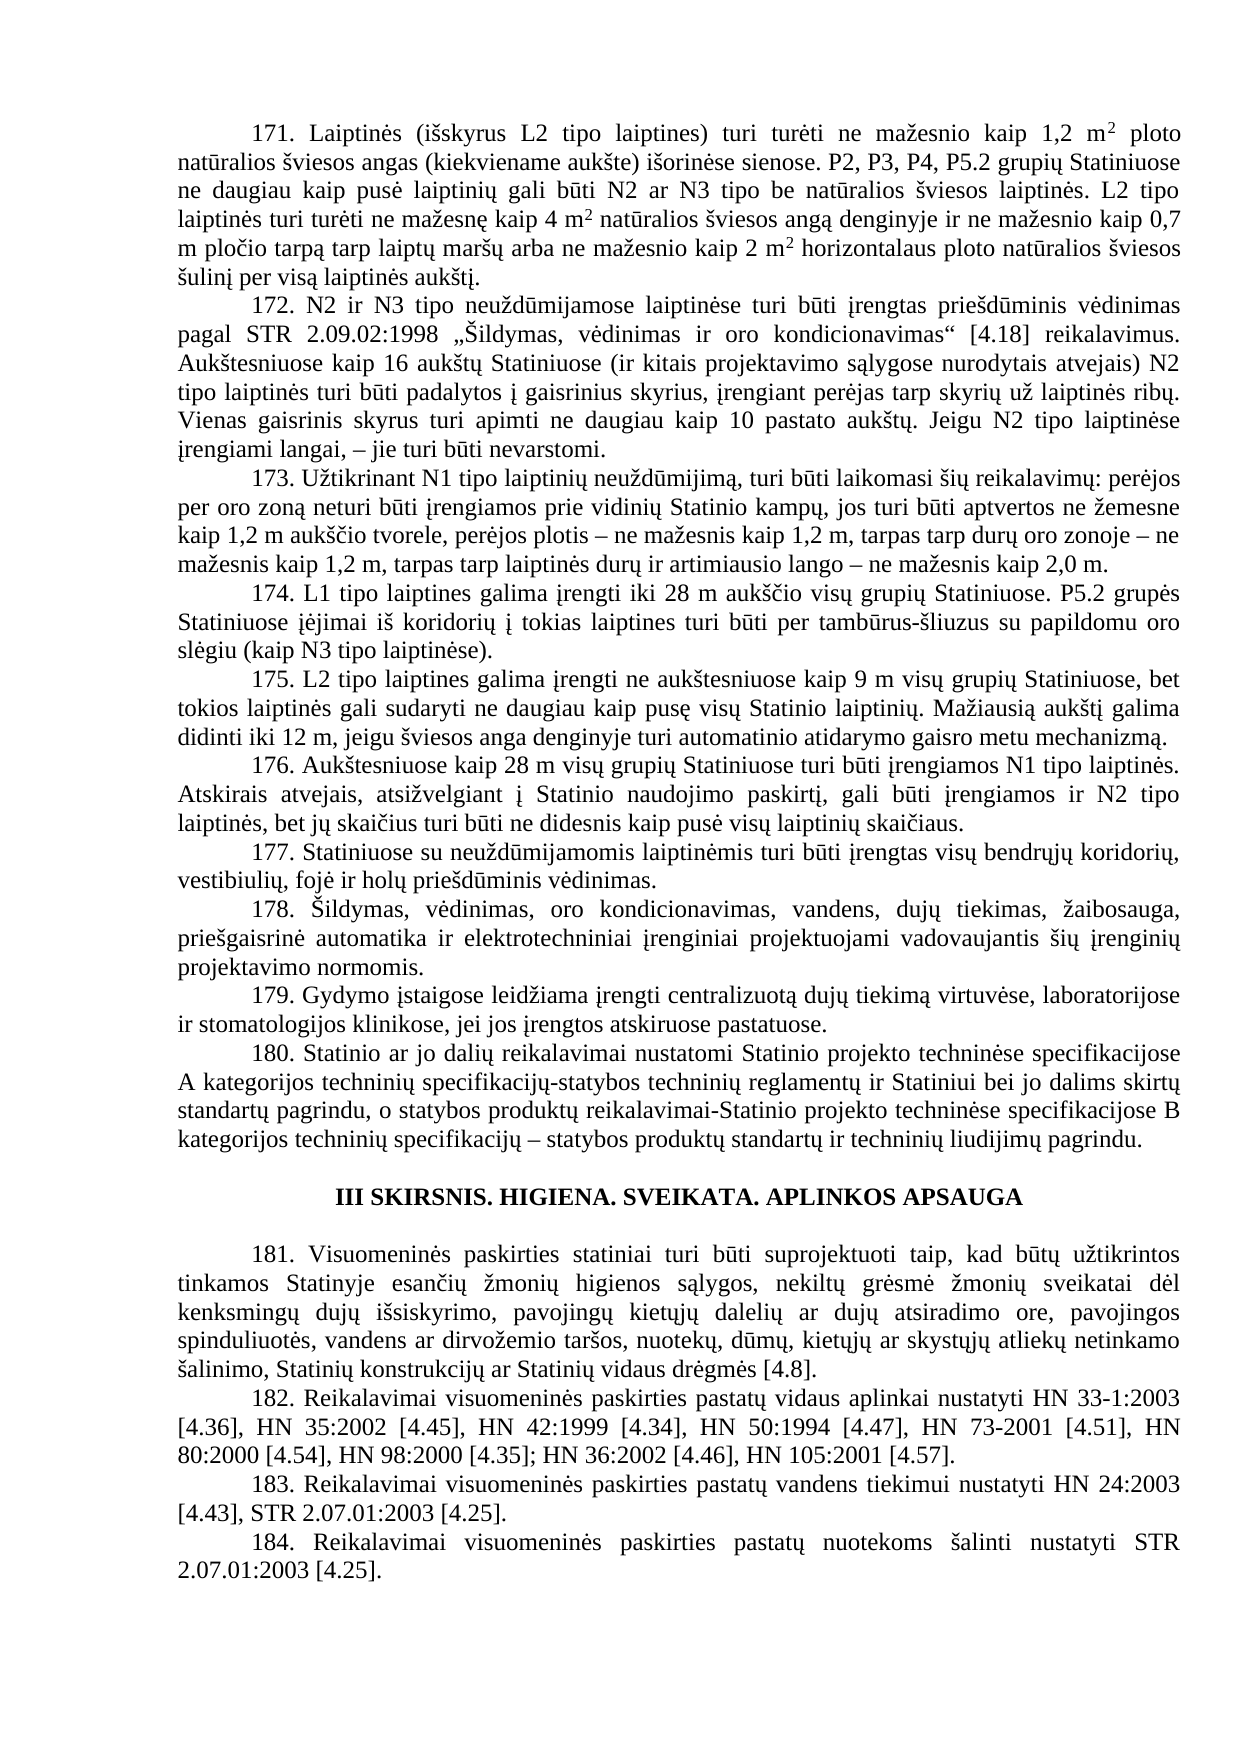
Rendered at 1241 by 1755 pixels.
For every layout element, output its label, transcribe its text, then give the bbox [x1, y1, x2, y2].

text 171. Laiptinės (išskyrus L2 tipo laiptines) turi turėti ne mažesnio kaip 1,2 m2 ploto natūralios šviesos angas (kiekviename aukšte) išorinėse sienose. P2, P3, P4, P5.2 grupių Statiniuose ne daugiau kaip pusė laiptinių gali būti N2 ar N3 tipo be natūralios šviesos laiptinės. L2 tipo laiptinės turi turėti ne mažesnę kaip 4 m2 natūralios šviesos angą denginyje ir ne mažesnio kaip 0,7 m pločio tarpą tarp laiptų maršų arba ne mažesnio kaip 2 m2 horizontalaus ploto natūralios šviesos šulinį per visą laiptinės aukštį. [177, 118, 1181, 291]
text 176. Aukštesniuose kaip 28 m visų grupių Statiniuose turi būti įrengiamos N1 tipo laiptinės. Atskirais atvejais, atsižvelgiant į Statinio naudojimo paskirtį, gali būti įrengiamos ir N2 tipo laiptinės, bet jų skaičius turi būti ne didesnis kaip pusė visų laiptinių skaičiaus. [177, 751, 1181, 837]
text 174. L1 tipo laiptines galima įrengti iki 28 m aukščio visų grupių Statiniuose. P5.2 grupės Statiniuose įėjimai iš koridorių į tokias laiptines turi būti per tambūrus-šliuzus su papildomu oro slėgiu (kaip N3 tipo laiptinėse). [177, 578, 1181, 664]
text 173. Užtikrinant N1 tipo laiptinių neuždūmijimą, turi būti laikomasi šių reikalavimų: perėjos per oro zoną neturi būti įrengiamos prie vidinių Statinio kampų, jos turi būti aptvertos ne žemesne kaip 1,2 m aukščio tvorele, perėjos plotis – ne mažesnis kaip 1,2 m, tarpas tarp durų oro zonoje – ne mažesnis kaip 1,2 m, tarpas tarp laiptinės durų ir artimiausio lango – ne mažesnis kaip 2,0 m. [177, 463, 1181, 578]
text 181. Visuomeninės paskirties statiniai turi būti suprojektuoti taip, kad būtų užtikrintos tinkamos Statinyje esančių žmonių higienos sąlygos, nekiltų grėsmė žmonių sveikatai dėl kenksmingų dujų išsiskyrimo, pavojingų kietųjų dalelių ar dujų atsiradimo ore, pavojingos spinduliuotės, vandens ar dirvožemio taršos, nuotekų, dūmų, kietųjų ar skystųjų atliekų netinkamo šalinimo, Statinių konstrukcijų ar Statinių vidaus drėgmės [4.8]. [177, 1239, 1181, 1383]
text 178. Šildymas, vėdinimas, oro kondicionavimas, vandens, dujų tiekimas, žaibosauga, priešgaisrinė automatika ir elektrotechniniai įrenginiai projektuojami vadovaujantis šių įrenginių projektavimo normomis. [177, 894, 1181, 981]
text 183. Reikalavimai visuomeninės paskirties pastatų vandens tiekimui nustatyti HN 24:2003 [4.43], STR 2.07.01:2003 [4.25]. [177, 1469, 1181, 1527]
text 182. Reikalavimai visuomeninės paskirties pastatų vidaus aplinkai nustatyti HN 33-1:2003 [4.36], HN 35:2002 [4.45], HN 42:1999 [4.34], HN 50:1994 [4.47], HN 73-2001 [4.51], HN 80:2000 [4.54], HN 98:2000 [4.35]; HN 36:2002 [4.46], HN 105:2001 [4.57]. [177, 1383, 1181, 1469]
text III SKIRSNIS. HIGIENA. SVEIKATA. APLINKOS APSAUGA [177, 1182, 1181, 1211]
text 184. Reikalavimai visuomeninės paskirties pastatų nuotekoms šalinti nustatyti STR 2.07.01:2003 [4.25]. [177, 1527, 1181, 1584]
text 180. Statinio ar jo dalių reikalavimai nustatomi Statinio projekto techninėse specifikacijose A kategorijos techninių specifikacijų-statybos techninių reglamentų ir Statiniui bei jo dalims skirtų standartų pagrindu, o statybos produktų reikalavimai-Statinio projekto techninėse specifikacijose B kategorijos techninių specifikacijų – statybos produktų standartų ir techninių liudijimų pagrindu. [177, 1038, 1181, 1153]
text 172. N2 ir N3 tipo neuždūmijamose laiptinėse turi būti įrengtas priešdūminis vėdinimas pagal STR 2.09.02:1998 „Šildymas, vėdinimas ir oro kondicionavimas“ [4.18] reikalavimus. Aukštesniuose kaip 16 aukštų Statiniuose (ir kitais projektavimo sąlygose nurodytais atvejais) N2 tipo laiptinės turi būti padalytos į gaisrinius skyrius, įrengiant perėjas tarp skyrių už laiptinės ribų. Vienas gaisrinis skyrus turi apimti ne daugiau kaip 10 pastato aukštų. Jeigu N2 tipo laiptinėse įrengiami langai, – jie turi būti nevarstomi. [177, 291, 1181, 463]
text 179. Gydymo įstaigose leidžiama įrengti centralizuotą dujų tiekimą virtuvėse, laboratorijose ir stomatologijos klinikose, jei jos įrengtos atskiruose pastatuose. [177, 981, 1181, 1038]
text 175. L2 tipo laiptines galima įrengti ne aukštesniuose kaip 9 m visų grupių Statiniuose, bet tokios laiptinės gali sudaryti ne daugiau kaip pusę visų Statinio laiptinių. Mažiausią aukštį galima didinti iki 12 m, jeigu šviesos anga denginyje turi automatinio atidarymo gaisro metu mechanizmą. [177, 664, 1181, 751]
text 177. Statiniuose su neuždūmijamomis laiptinėmis turi būti įrengtas visų bendrųjų koridorių, vestibiulių, fojė ir holų priešdūminis vėdinimas. [177, 837, 1181, 894]
